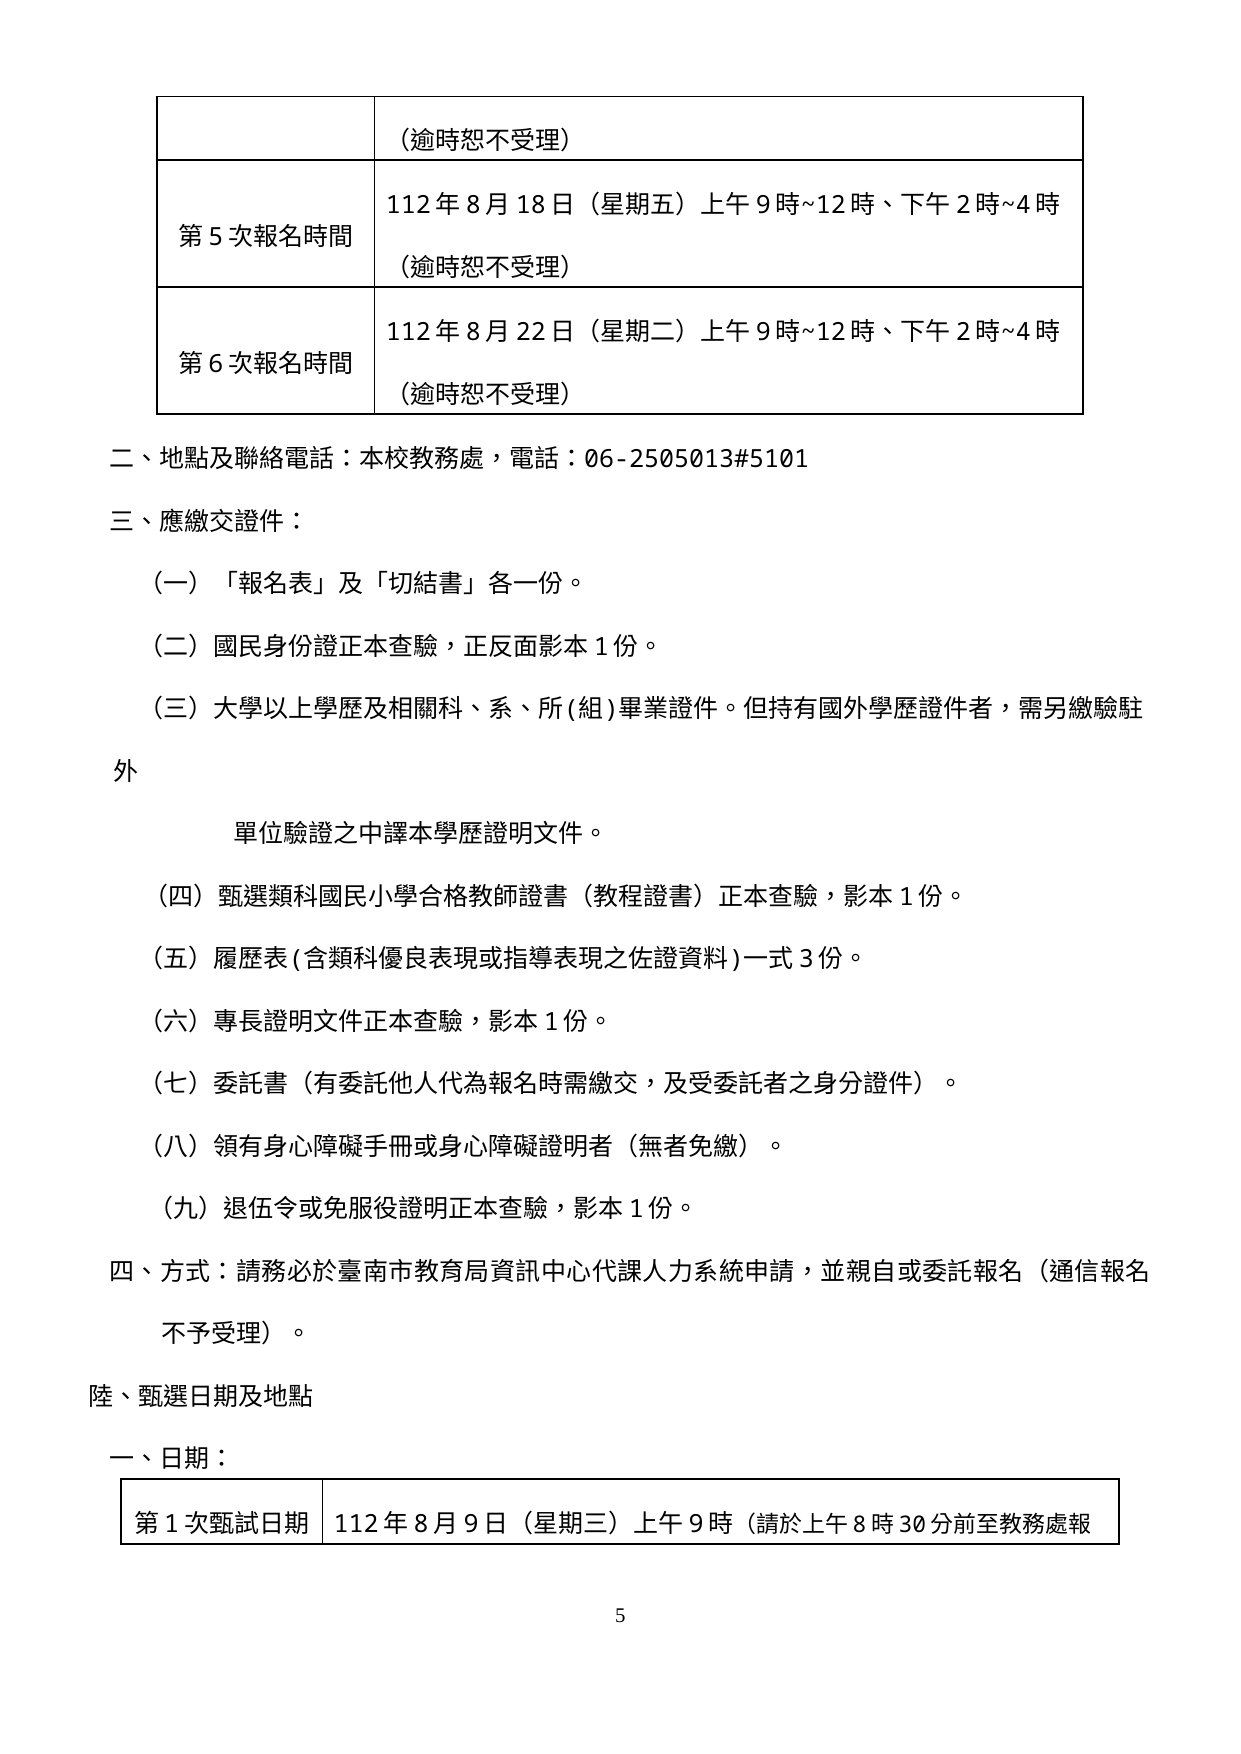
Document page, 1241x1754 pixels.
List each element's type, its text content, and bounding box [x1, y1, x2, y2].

table_cell （逾時恕不受理） [375, 97, 1082, 159]
table_header 第1次甄試日期 [122, 1480, 322, 1542]
text 陸、甄選日期及地點 [89, 1353, 1152, 1415]
text （四）甄選類科國民小學合格教師證書（教程證書）正本查驗，影本1份。 [114, 853, 1152, 915]
table_cell [158, 97, 374, 159]
table_cell 112年8月22日（星期二）上午9時~12時、下午2時~4時 （逾時恕不受理） [375, 288, 1082, 413]
text （八）領有身心障礙手冊或身心障礙證明者（無者免繳）。 [138, 1103, 1152, 1165]
table_header 112年8月9日（星期三）上午9時（請於上午8時30分前至教務處報 [323, 1480, 1118, 1542]
text （九）退伍令或免服役證明正本查驗，影本1份。 [89, 1165, 1152, 1228]
text （七）委託書（有委託他人代為報名時需繳交，及受委託者之身分證件）。 [138, 1040, 1152, 1103]
text （二）國民身份證正本查驗，正反面影本1份。 [138, 603, 1152, 665]
text 三、應繳交證件： [109, 478, 1152, 540]
text （一）「報名表」及「切結書」各一份。 [138, 540, 1152, 603]
table_cell 第5次報名時間 [158, 161, 374, 286]
table_cell 第6次報名時間 [158, 288, 374, 413]
table_cell 112年8月18日（星期五）上午9時~12時、下午2時~4時 （逾時恕不受理） [375, 161, 1082, 286]
text （三）大學以上學歷及相關科、系、所(組)畢業證件。但持有國外學歷證件者，需另繳驗駐外 [114, 665, 1152, 790]
text 單位驗證之中譯本學歷證明文件。 [114, 790, 1152, 853]
text 一、日期： [109, 1415, 1152, 1478]
text 二、地點及聯絡電話：本校教務處，電話：06-2505013#5101 [109, 415, 1152, 478]
text （六）專長證明文件正本查驗，影本1份。 [138, 978, 1152, 1040]
text 四、方式：請務必於臺南市教育局資訊中心代課人力系統申請，並親自或委託報名（通信報名不予受理）。 [109, 1228, 1152, 1353]
text （五）履歷表(含類科優良表現或指導表現之佐證資料)一式3份。 [138, 915, 1152, 978]
